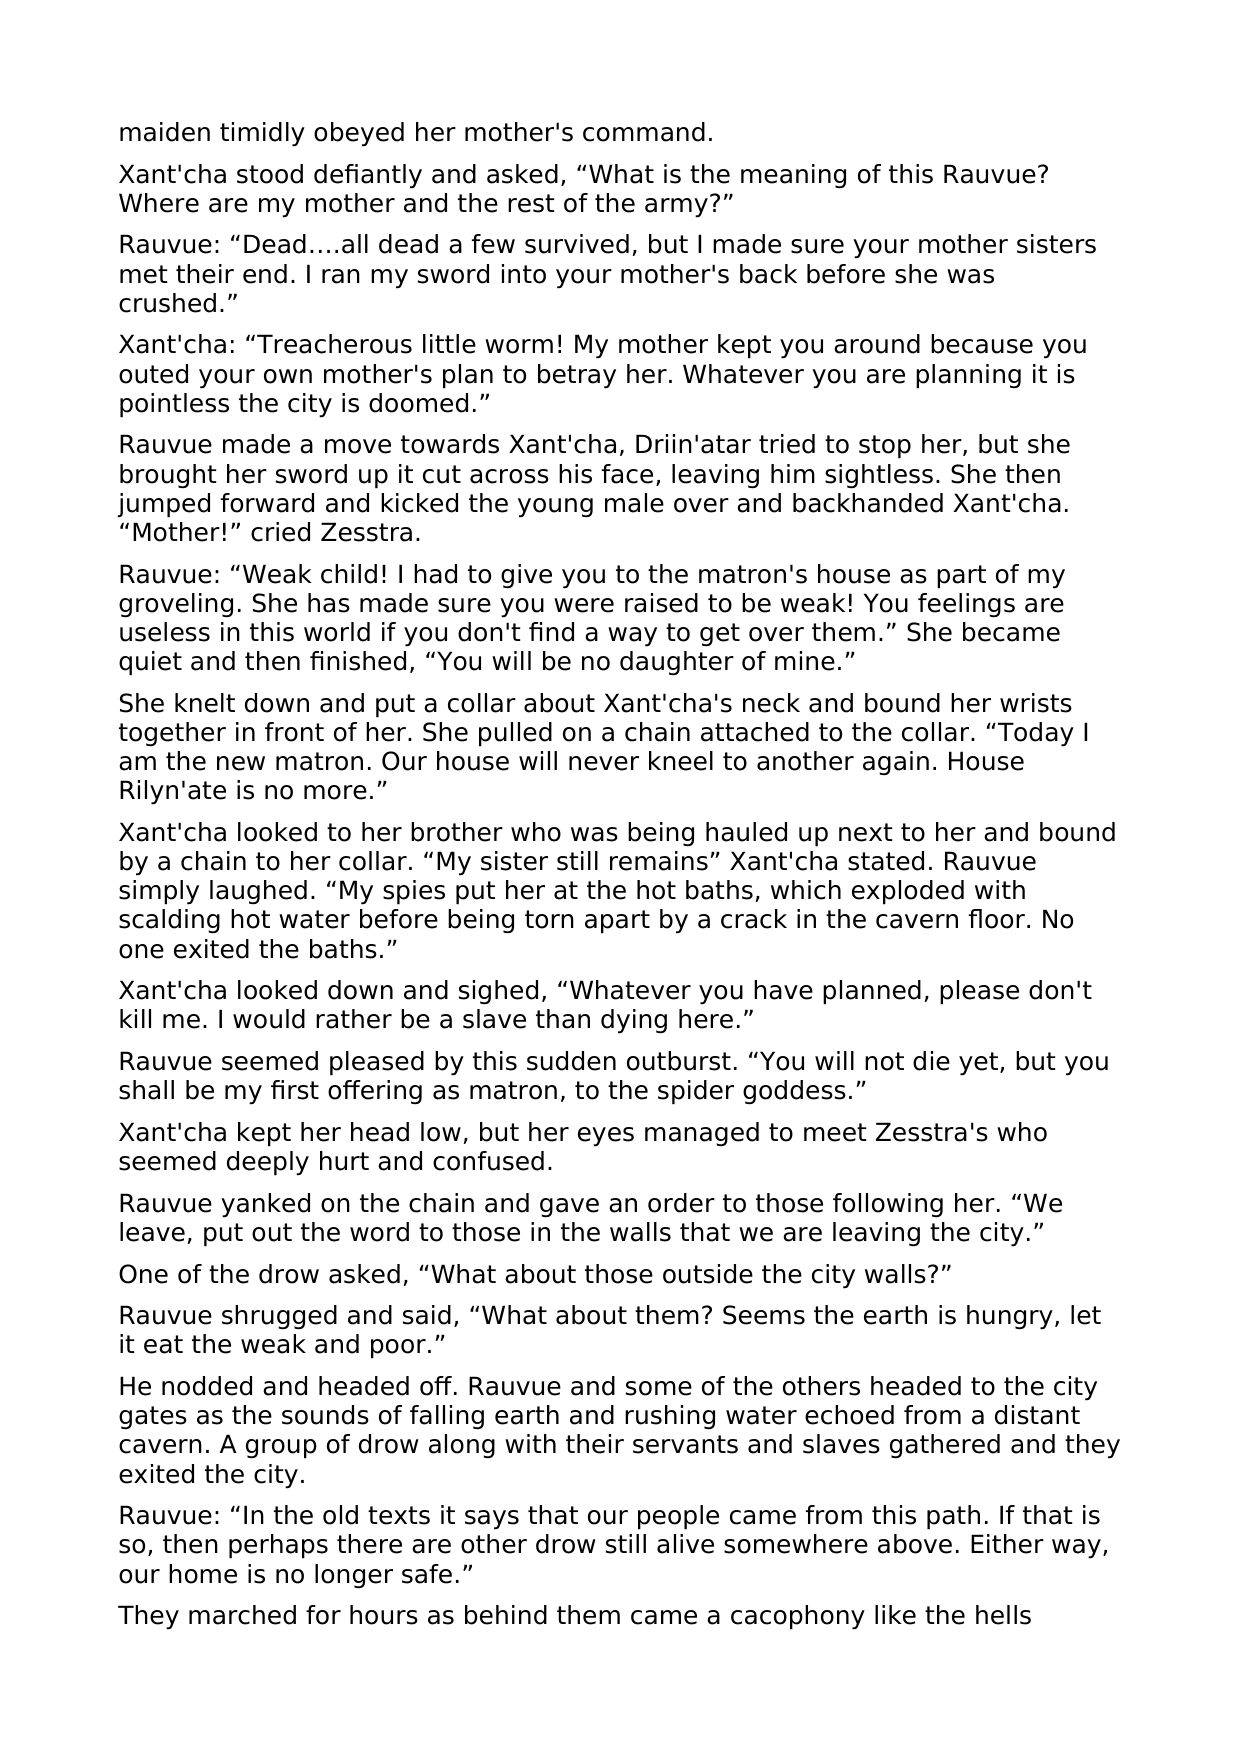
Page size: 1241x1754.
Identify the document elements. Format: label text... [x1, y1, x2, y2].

text Rauvue made a move towards Xant'cha, Driin'atar tried to stop her, but she brought her sword up it cut across his face, leaving him sightless. She then jumped forward and kicked the young male over and backhanded Xant'cha. “Mother!” cried Zesstra. [118, 431, 1122, 547]
text Xant'cha stood defiantly and asked, “What is the meaning of this Rauvue? Where are my mother and the rest of the army?” [118, 160, 1122, 218]
text Rauvue seemed pleased by this sudden outburst. “You will not die yet, but you shall be my first offering as matron, to the spider goddess.” [118, 1047, 1122, 1106]
text Rauvue shrugged and said, “What about them? Seems the earth is hungry, let it eat the weak and poor.” [118, 1301, 1122, 1360]
text Xant'cha kept her head low, but her eyes managed to meet Zesstra's who seemed deeply hurt and confused. [118, 1118, 1122, 1176]
text He nodded and headed off. Rauvue and some of the others headed to the city gates as the sounds of falling earth and rushing water echoed from a distant cavern. A group of drow along with their servants and slaves gathered and they exited the city. [118, 1372, 1122, 1489]
text Rauvue: “Weak child! I had to give you to the matron's house as part of my groveling. She has made sure you were raised to be weak! You feelings are useless in this world if you don't find a way to get over them.” She became quiet and then finished, “You will be no daughter of mine.” [118, 560, 1122, 676]
text Xant'cha: “Treacherous little worm! My mother kept you around because you outed your own mother's plan to betray her. Whatever you are planning it is pointless the city is doomed.” [118, 331, 1122, 418]
text Xant'cha looked to her brother who was being hauled up next to her and bound by a chain to her collar. “My sister still remains” Xant'cha stated. Rauvue simply laughed. “My spies put her at the hot baths, which exploded with scalding hot water before being torn apart by a crack in the cavern floor. No one exited the baths.” [118, 818, 1122, 964]
text Rauvue: “Dead….all dead a few survived, but I made sure your mother sisters met their end. I ran my sword into your mother's back before she was crushed.” [118, 231, 1122, 318]
text One of the drow asked, “What about those outside the city walls?” [118, 1260, 1122, 1289]
text She knelt down and put a collar about Xant'cha's neck and bound her wrists together in front of her. She pulled on a chain attached to the collar. “Today I am the new matron. Our house will never kneel to another again. House Rilyn'ate is no more.” [118, 689, 1122, 806]
text Rauvue: “In the old texts it says that our people came from this path. If that is so, then perhaps there are other drow still alive somewhere above. Either way, our home is no longer safe.” [118, 1501, 1122, 1589]
text Xant'cha looked down and sighed, “Whatever you have planned, please don't kill me. I would rather be a slave than dying here.” [118, 976, 1122, 1035]
text maiden timidly obeyed her mother's command. [118, 118, 1122, 147]
text They marched for hours as behind them came a cacophony like the hells [118, 1601, 1122, 1631]
text Rauvue yanked on the chain and gave an order to those following her. “We leave, put out the word to those in the walls that we are leaving the city.” [118, 1189, 1122, 1247]
